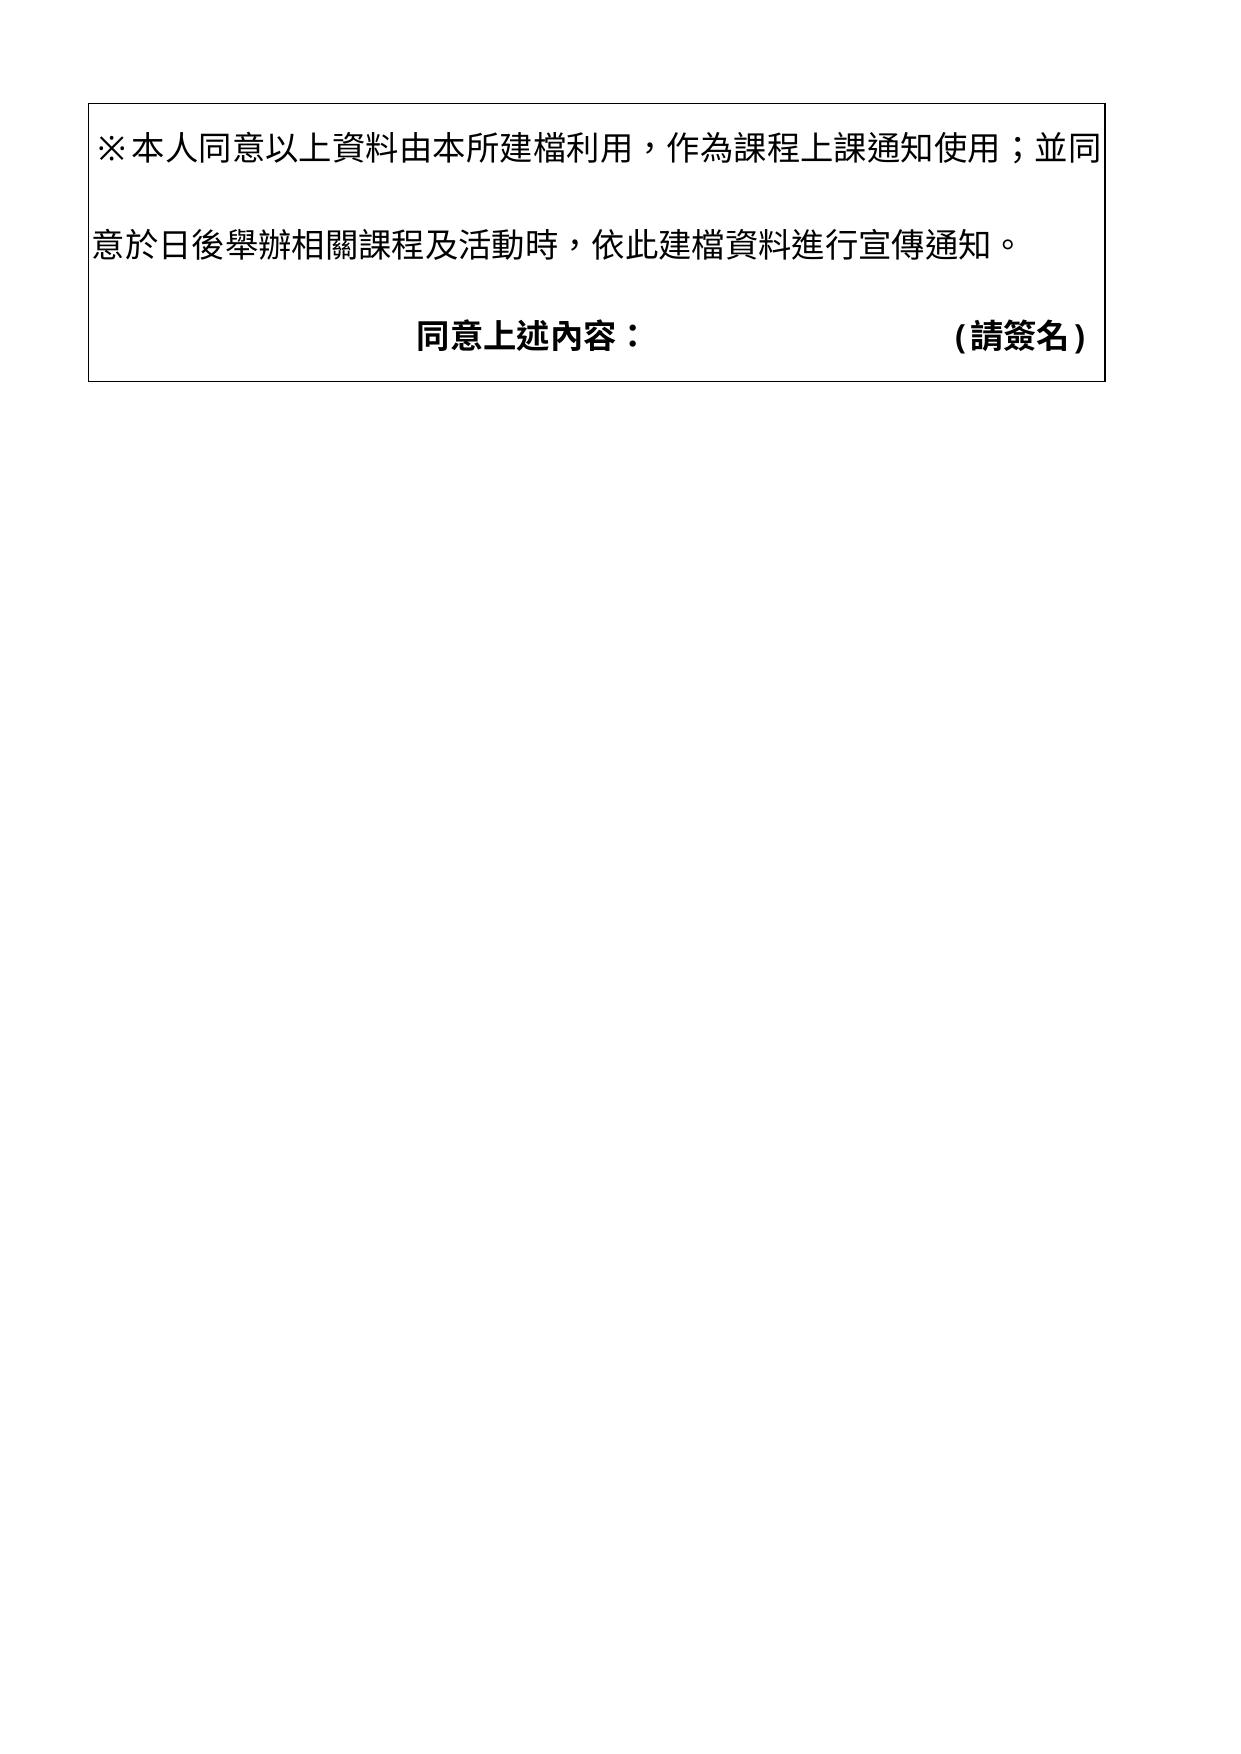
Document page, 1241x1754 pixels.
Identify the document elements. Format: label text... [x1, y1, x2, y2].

table_cell ※本人同意以上資料由本所建檔利用，作為課程上課通知使用；並同意於日後舉辦相關課程及活動時，依此建檔資料進行宣傳通知。 同意上述內容： (請簽名) [89, 104, 1104, 381]
